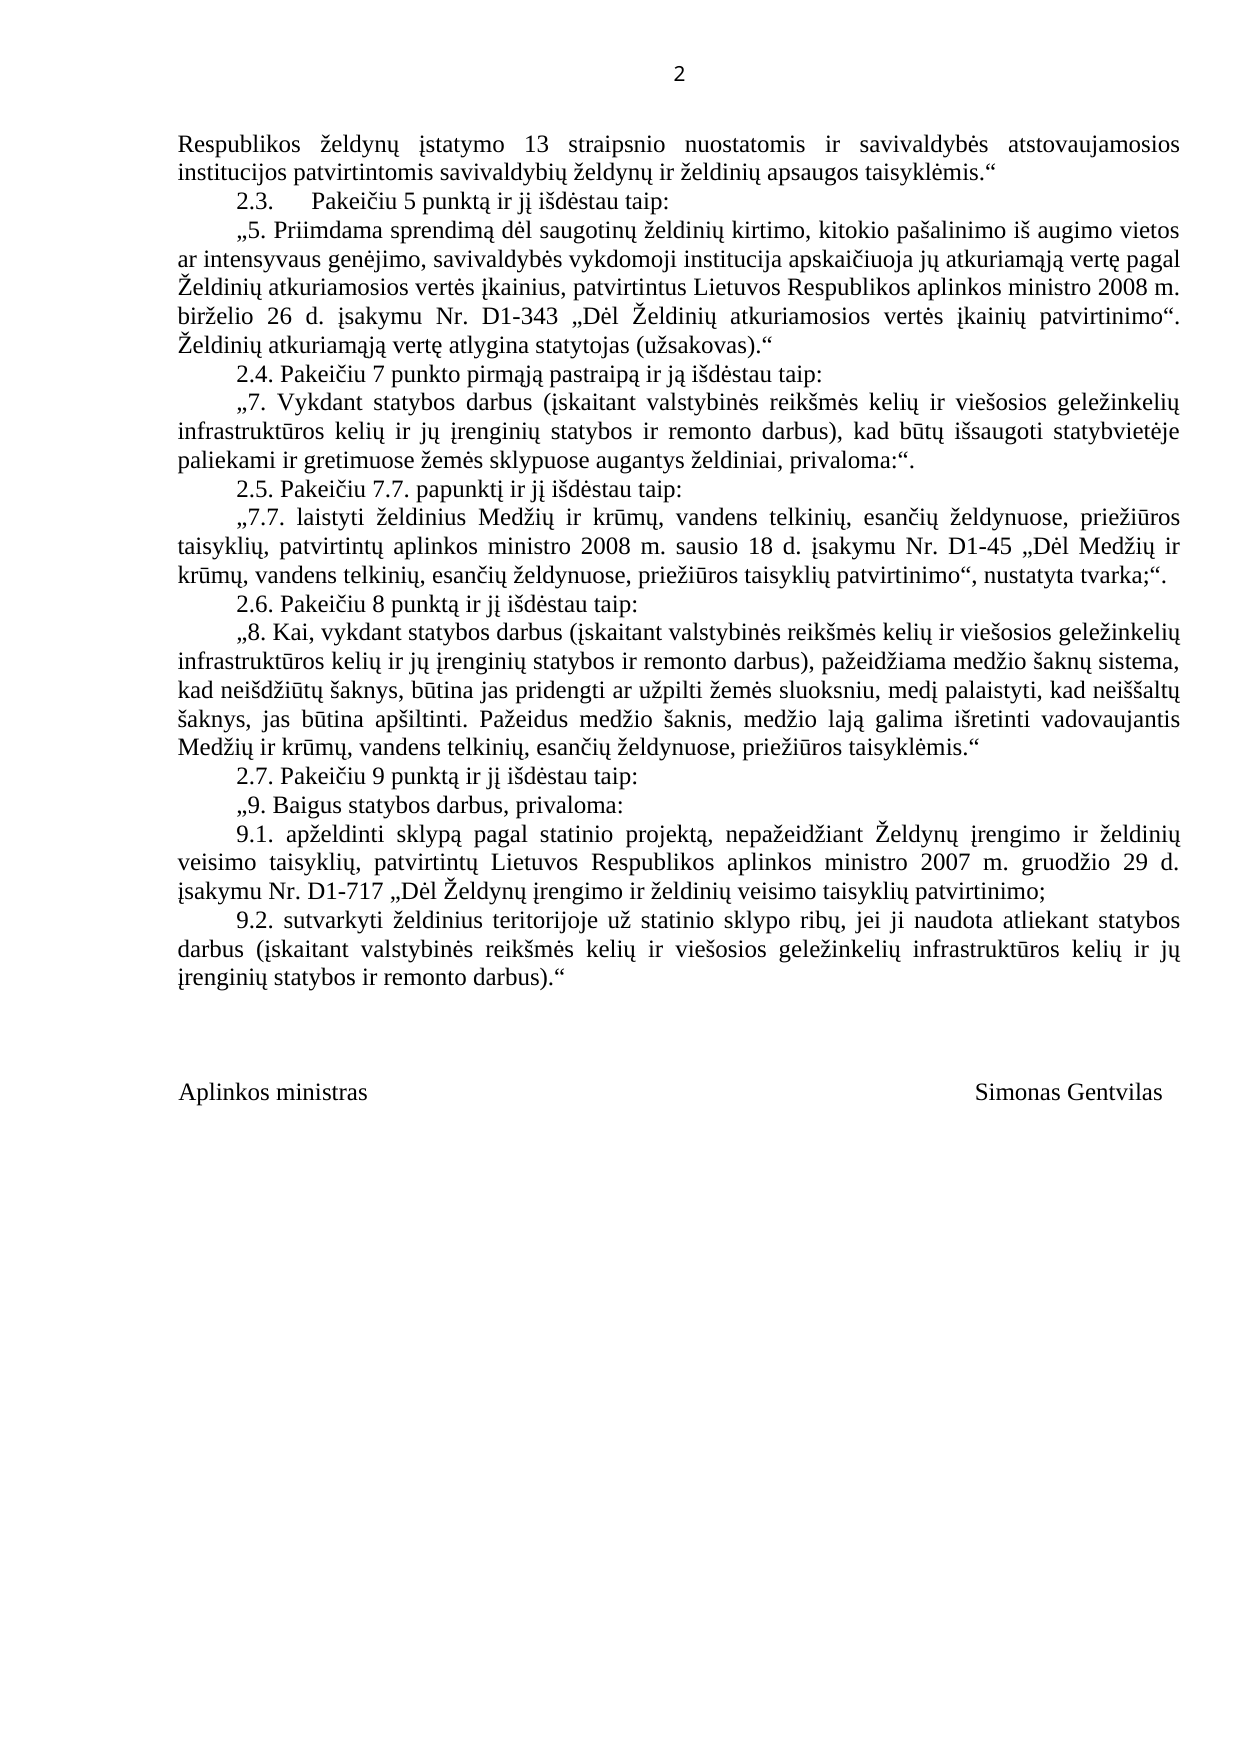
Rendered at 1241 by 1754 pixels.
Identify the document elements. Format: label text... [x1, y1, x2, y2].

text 2.4. Pakeičiu 7 punkto pirmąją pastraipą ir ją išdėstau taip: [177, 359, 1181, 387]
text 9.2. sutvarkyti želdinius teritorijoje už statinio sklypo ribų, jei ji naudota atliekant statybos darbus (įskaitant valstybinės reikšmės kelių ir viešosios geležinkelių infrastruktūros kelių ir jų įrenginių statybos ir remonto darbus).“ [177, 905, 1181, 991]
text 2.3. Pakeičiu 5 punktą ir jį išdėstau taip: [236, 186, 1181, 215]
text 2.6. Pakeičiu 8 punktą ir jį išdėstau taip: [236, 589, 1181, 617]
text „7.7. laistyti želdinius Medžių ir krūmų, vandens telkinių, esančių želdynuose, priežiūros taisyklių, patvirtintų aplinkos ministro 2008 m. sausio 18 d. įsakymu Nr. D1-45 „Dėl Medžių ir krūmų, vandens telkinių, esančių želdynuose, priežiūros taisyklių patvirtinimo“, nustatyta tvarka;“. [177, 502, 1181, 589]
text 2.5. Pakeičiu 7.7. papunktį ir jį išdėstau taip: [236, 474, 1181, 502]
text „5. Priimdama sprendimą dėl saugotinų želdinių kirtimo, kitokio pašalinimo iš augimo vietos ar intensyvaus genėjimo, savivaldybės vykdomoji institucija apskaičiuoja jų atkuriamąją vertę pagal Želdinių atkuriamosios vertės įkainius, patvirtintus Lietuvos Respublikos aplinkos ministro 2008 m. birželio 26 d. įsakymu Nr. D1-343 „Dėl Želdinių atkuriamosios vertės įkainių patvirtinimo“. Želdinių atkuriamąją vertę atlygina statytojas (užsakovas).“ [177, 215, 1181, 359]
text „7. Vykdant statybos darbus (įskaitant valstybinės reikšmės kelių ir viešosios geležinkelių infrastruktūros kelių ir jų įrenginių statybos ir remonto darbus), kad būtų išsaugoti statybvietėje paliekami ir gretimuose žemės sklypuose augantys želdiniai, privaloma:“. [177, 387, 1181, 474]
text 2.7. Pakeičiu 9 punktą ir jį išdėstau taip: [236, 761, 1181, 790]
text Respublikos želdynų įstatymo 13 straipsnio nuostatomis ir savivaldybės atstovaujamosios institucijos patvirtintomis savivaldybių želdynų ir želdinių apsaugos taisyklėmis.“ [177, 129, 1181, 186]
text „8. Kai, vykdant statybos darbus (įskaitant valstybinės reikšmės kelių ir viešosios geležinkelių infrastruktūros kelių ir jų įrenginių statybos ir remonto darbus), pažeidžiama medžio šaknų sistema, kad neišdžiūtų šaknys, būtina jas pridengti ar užpilti žemės sluoksniu, medį palaistyti, kad neiššaltų šaknys, jas būtina apšiltinti. Pažeidus medžio šaknis, medžio lają galima išretinti vadovaujantis Medžių ir krūmų, vandens telkinių, esančių želdynuose, priežiūros taisyklėmis.“ [177, 617, 1181, 761]
text Aplinkos ministras Simonas Gentvilas [178, 1077, 1177, 1106]
text 9.1. apželdinti sklypą pagal statinio projektą, nepažeidžiant Želdynų įrengimo ir želdinių veisimo taisyklių, patvirtintų Lietuvos Respublikos aplinkos ministro 2007 m. gruodžio 29 d. įsakymu Nr. D1-717 „Dėl Želdynų įrengimo ir želdinių veisimo taisyklių patvirtinimo; [177, 819, 1181, 905]
text „9. Baigus statybos darbus, privaloma: [177, 790, 1181, 819]
